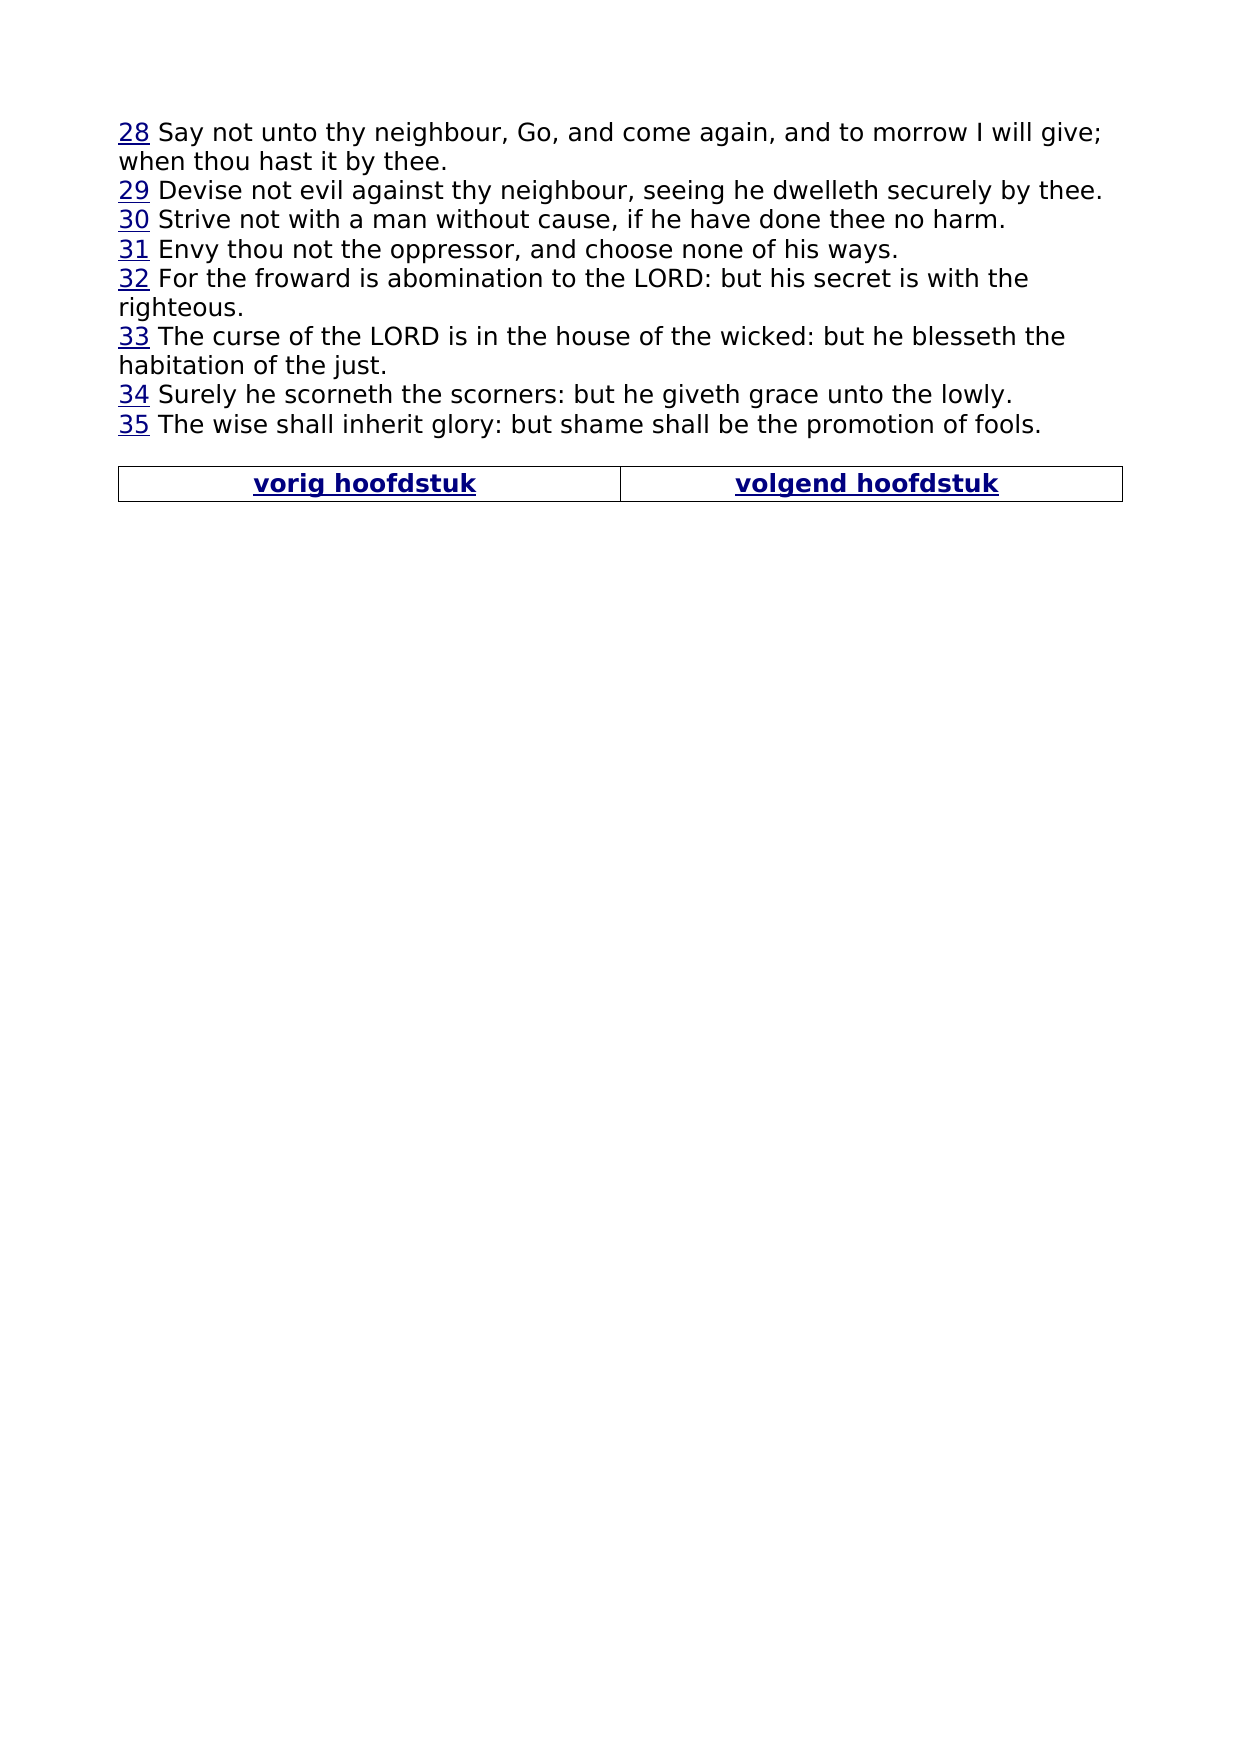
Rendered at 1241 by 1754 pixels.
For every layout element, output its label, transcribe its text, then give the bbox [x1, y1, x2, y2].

table_header vorig hoofdstuk [119, 467, 620, 501]
table_header volgend hoofdstuk [621, 467, 1122, 501]
text 28 Say not unto thy neighbour, Go, and come again, and to morrow I will give; when thou hast it by thee. 29 Devise not evil against thy neighbour, seeing he dwelleth securely by thee. 30 Strive not with a man without cause, if he have done thee no harm. 31 Envy thou not the oppressor, and choose none of his ways. 32 For the froward is abomination to the LORD: but his secret is with the righteous. 33 The curse of the LORD is in the house of the wicked: but he blesseth the habitation of the just. 34 Surely he scorneth the scorners: but he giveth grace unto the lowly. 35 The wise shall inherit glory: but shame shall be the promotion of fools. [118, 118, 1122, 439]
